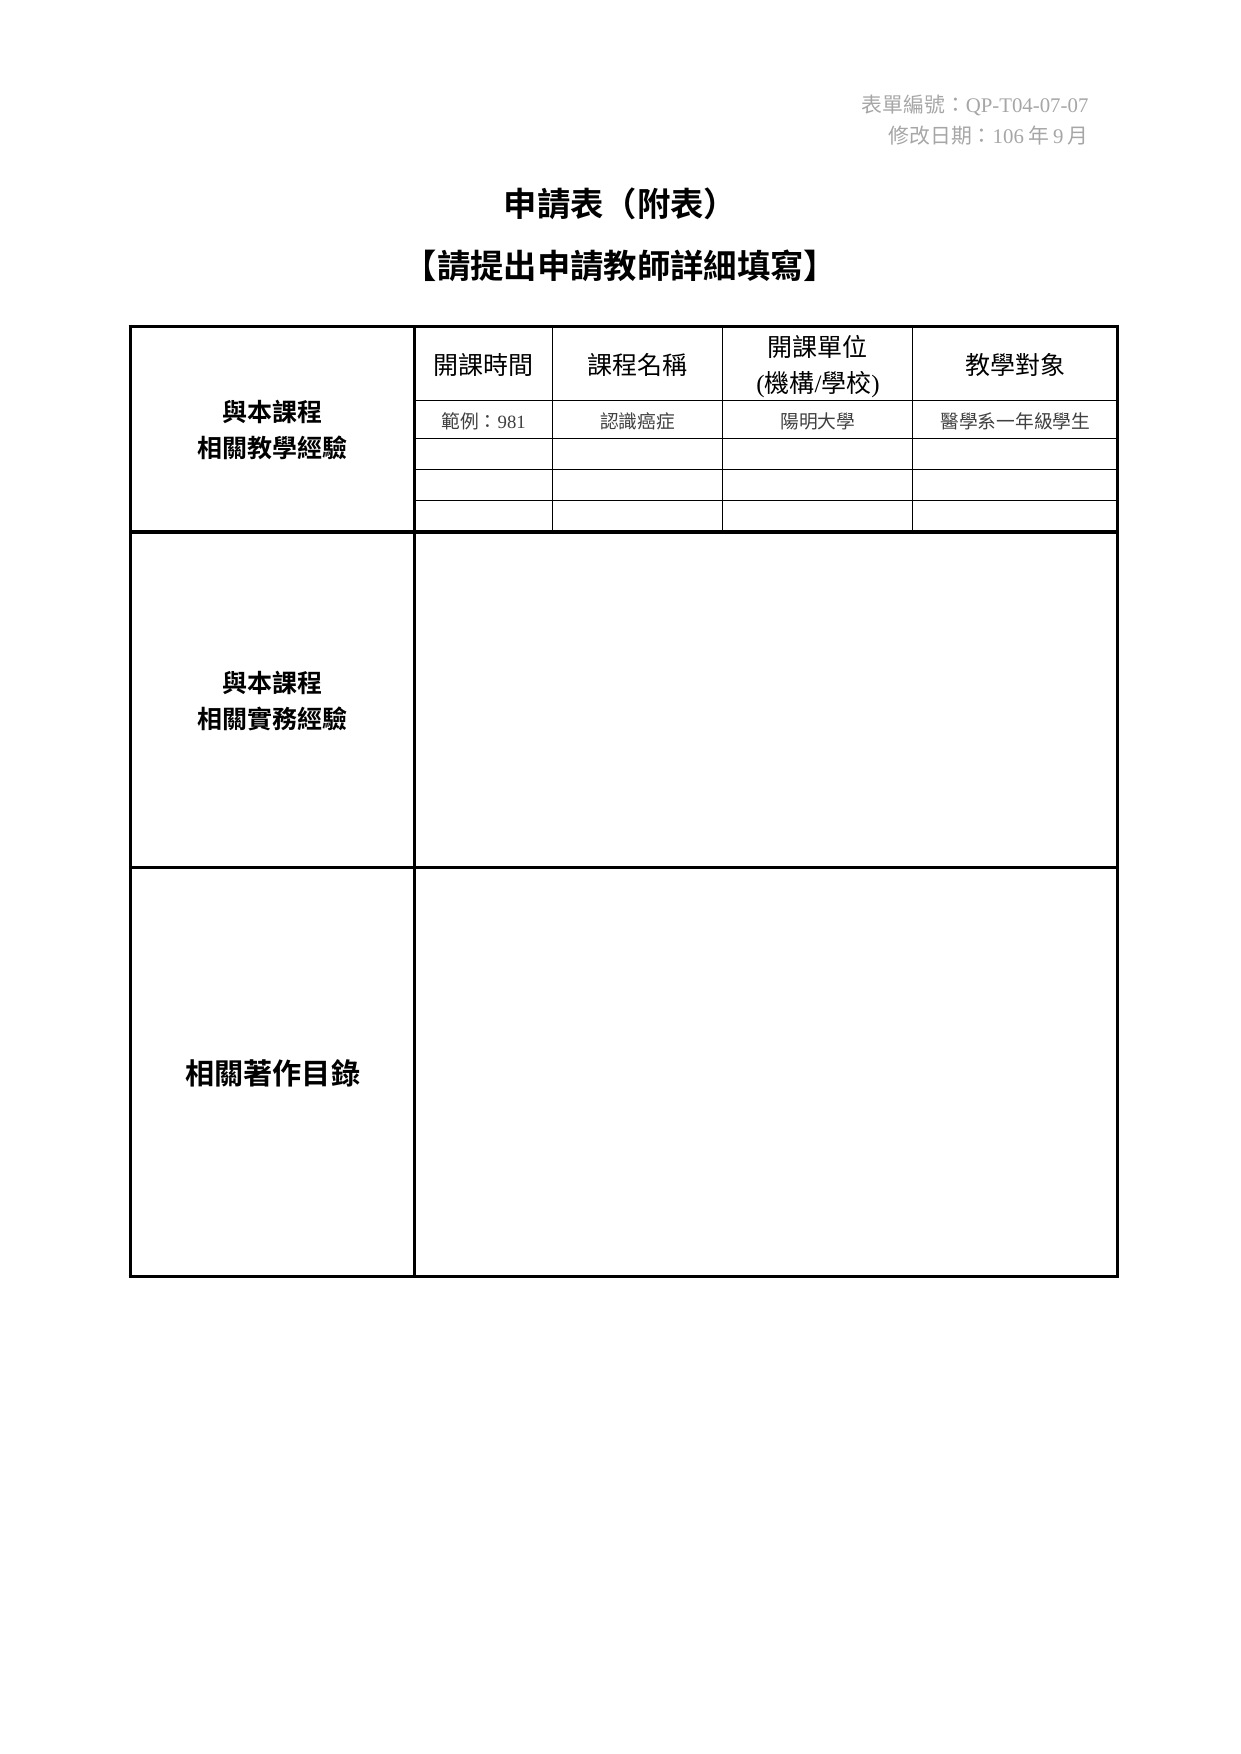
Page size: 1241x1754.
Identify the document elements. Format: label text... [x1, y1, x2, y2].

table_header 教學對象 [913, 328, 1116, 400]
table_cell [553, 501, 722, 530]
table_cell [416, 869, 1116, 1275]
table_header 與本課程 相關教學經驗 [132, 328, 413, 530]
table_header 課程名稱 [553, 328, 722, 400]
table_cell [553, 470, 722, 499]
table_cell [416, 439, 552, 469]
table_cell [553, 439, 722, 469]
table_cell [723, 439, 912, 469]
table_cell 醫學系一年級學生 [913, 401, 1116, 438]
table_cell 與本課程 相關實務經驗 [132, 534, 413, 866]
table_cell 陽明大學 [723, 401, 912, 438]
table_cell [416, 470, 552, 499]
table_cell 認識癌症 [553, 401, 722, 438]
table_cell [723, 501, 912, 530]
table_cell [913, 439, 1116, 469]
table_cell 相關著作目錄 [132, 869, 413, 1275]
table_header 開課單位 (機構/學校) [723, 328, 912, 400]
table_cell [416, 501, 552, 530]
table_header 開課時間 [416, 328, 552, 400]
text 【請提出申請教師詳細填寫】 [187, 239, 1053, 288]
text 申請表（附表） [187, 164, 1053, 239]
table_cell [723, 470, 912, 499]
table_cell [913, 470, 1116, 499]
table_cell 範例：981 [416, 401, 552, 438]
table_cell [913, 501, 1116, 530]
table_cell [416, 534, 1116, 866]
